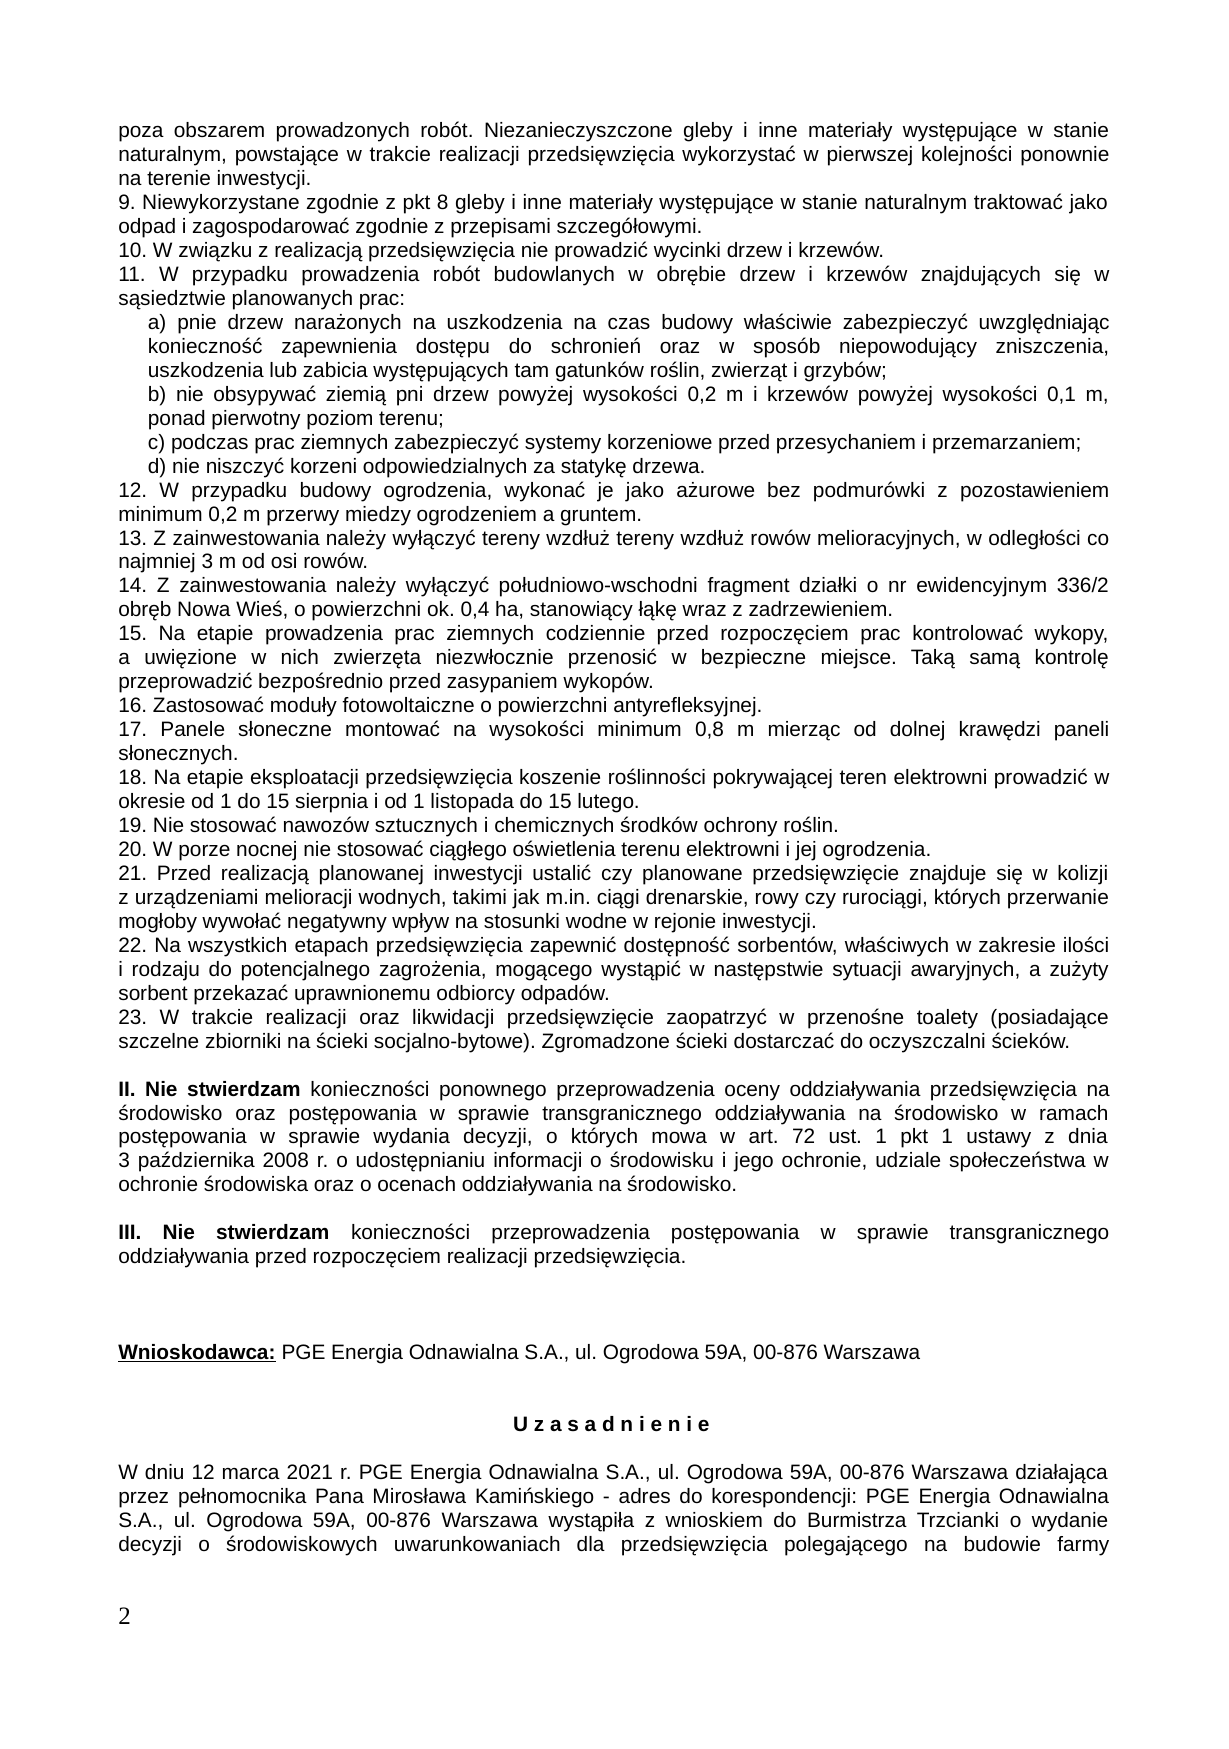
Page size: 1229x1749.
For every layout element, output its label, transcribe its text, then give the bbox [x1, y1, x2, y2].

text 18. Na etapie eksploatacji przedsięwzięcia koszenie roślinności pokrywającej teren elektrowni prowadzić w okresie od 1 do 15 sierpnia i od 1 listopada do 15 lutego. [118, 765, 1110, 813]
text 17. Panele słoneczne montować na wysokości minimum 0,8 m mierząc od dolnej krawędzi paneli słonecznych. [118, 717, 1110, 765]
text 9. Niewykorzystane zgodnie z pkt 8 gleby i inne materiały występujące w stanie naturalnym traktować jako odpad i zagospodarować zgodnie z przepisami szczegółowymi. [118, 190, 1110, 238]
text a) pnie drzew narażonych na uszkodzenia na czas budowy właściwie zabezpieczyć uwzględniając konieczność zapewnienia dostępu do schronień oraz w sposób niepowodujący zniszczenia, uszkodzenia lub zabicia występujących tam gatunków roślin, zwierząt i grzybów; [148, 310, 1110, 382]
text 14. Z zainwestowania należy wyłączyć południowo-wschodni fragment działki o nr ewidencyjnym 336/2 obręb Nowa Wieś, o powierzchni ok. 0,4 ha, stanowiący łąkę wraz z zadrzewieniem. [118, 573, 1110, 621]
text II. Nie stwierdzam konieczności ponownego przeprowadzenia oceny oddziaływania przedsięwzięcia na środowisko oraz postępowania w sprawie transgranicznego oddziaływania na środowisko w ramach postępowania w sprawie wydania decyzji, o których mowa w art. 72 ust. 1 pkt 1 ustawy z dnia 3 października 2008 r. o udostępnianiu informacji o środowisku i jego ochronie, udziale społeczeństwa w ochronie środowiska oraz o ocenach oddziaływania na środowisko. [118, 1076, 1110, 1196]
text d) nie niszczyć korzeni odpowiedzialnych za statykę drzewa. [148, 453, 1110, 477]
text 13. Z zainwestowania należy wyłączyć tereny wzdłuż tereny wzdłuż rowów melioracyjnych, w odległości co najmniej 3 m od osi rowów. [118, 525, 1110, 573]
text 15. Na etapie prowadzenia prac ziemnych codziennie przed rozpoczęciem prac kontrolować wykopy, a uwięzione w nich zwierzęta niezwłocznie przenosić w bezpieczne miejsce. Taką samą kontrolę przeprowadzić bezpośrednio przed zasypaniem wykopów. [118, 621, 1110, 693]
text 10. W związku z realizacją przedsięwzięcia nie prowadzić wycinki drzew i krzewów. [118, 238, 1110, 262]
text W dniu 12 marca 2021 r. PGE Energia Odnawialna S.A., ul. Ogrodowa 59A, 00-876 Warszawa działająca przez pełnomocnika Pana Mirosława Kamińskiego - adres do korespondencji: PGE Energia Odnawialna S.A., ul. Ogrodowa 59A, 00-876 Warszawa wystąpiła z wnioskiem do Burmistrza Trzcianki o wydanie decyzji o środowiskowych uwarunkowaniach dla przedsięwzięcia polegającego na budowie farmy [118, 1460, 1110, 1556]
text 12. W przypadku budowy ogrodzenia, wykonać je jako ażurowe bez podmurówki z pozostawieniem minimum 0,2 m przerwy miedzy ogrodzeniem a gruntem. [118, 477, 1110, 525]
text 11. W przypadku prowadzenia robót budowlanych w obrębie drzew i krzewów znajdujących się w sąsiedztwie planowanych prac: [118, 262, 1110, 310]
text III. Nie stwierdzam konieczności przeprowadzenia postępowania w sprawie transgranicznego oddziaływania przed rozpoczęciem realizacji przedsięwzięcia. [118, 1220, 1110, 1268]
text U z a s a d n i e n i e [118, 1412, 1110, 1436]
text b) nie obsypywać ziemią pni drzew powyżej wysokości 0,2 m i krzewów powyżej wysokości 0,1 m, ponad pierwotny poziom terenu; [148, 382, 1110, 429]
text 22. Na wszystkich etapach przedsięwzięcia zapewnić dostępność sorbentów, właściwych w zakresie ilości i rodzaju do potencjalnego zagrożenia, mogącego wystąpić w następstwie sytuacji awaryjnych, a zużyty sorbent przekazać uprawnionemu odbiorcy odpadów. [118, 933, 1110, 1004]
text 19. Nie stosować nawozów sztucznych i chemicznych środków ochrony roślin. [118, 813, 1110, 837]
text 21. Przed realizacją planowanej inwestycji ustalić czy planowane przedsięwzięcie znajduje się w kolizji z urządzeniami melioracji wodnych, takimi jak m.in. ciągi drenarskie, rowy czy rurociągi, których przerwanie mogłoby wywołać negatywny wpływ na stosunki wodne w rejonie inwestycji. [118, 861, 1110, 933]
text poza obszarem prowadzonych robót. Niezanieczyszczone gleby i inne materiały występujące w stanie naturalnym, powstające w trakcie realizacji przedsięwzięcia wykorzystać w pierwszej kolejności ponownie na terenie inwestycji. [118, 118, 1110, 190]
text c) podczas prac ziemnych zabezpieczyć systemy korzeniowe przed przesychaniem i przemarzaniem; [148, 429, 1110, 453]
text 16. Zastosować moduły fotowoltaiczne o powierzchni antyrefleksyjnej. [118, 693, 1110, 717]
text Wnioskodawca: PGE Energia Odnawialna S.A., ul. Ogrodowa 59A, 00-876 Warszawa [118, 1340, 1110, 1364]
text 20. W porze nocnej nie stosować ciągłego oświetlenia terenu elektrowni i jej ogrodzenia. [118, 837, 1110, 861]
text 23. W trakcie realizacji oraz likwidacji przedsięwzięcie zaopatrzyć w przenośne toalety (posiadające szczelne zbiorniki na ścieki socjalno-bytowe). Zgromadzone ścieki dostarczać do oczyszczalni ścieków. [118, 1004, 1110, 1052]
